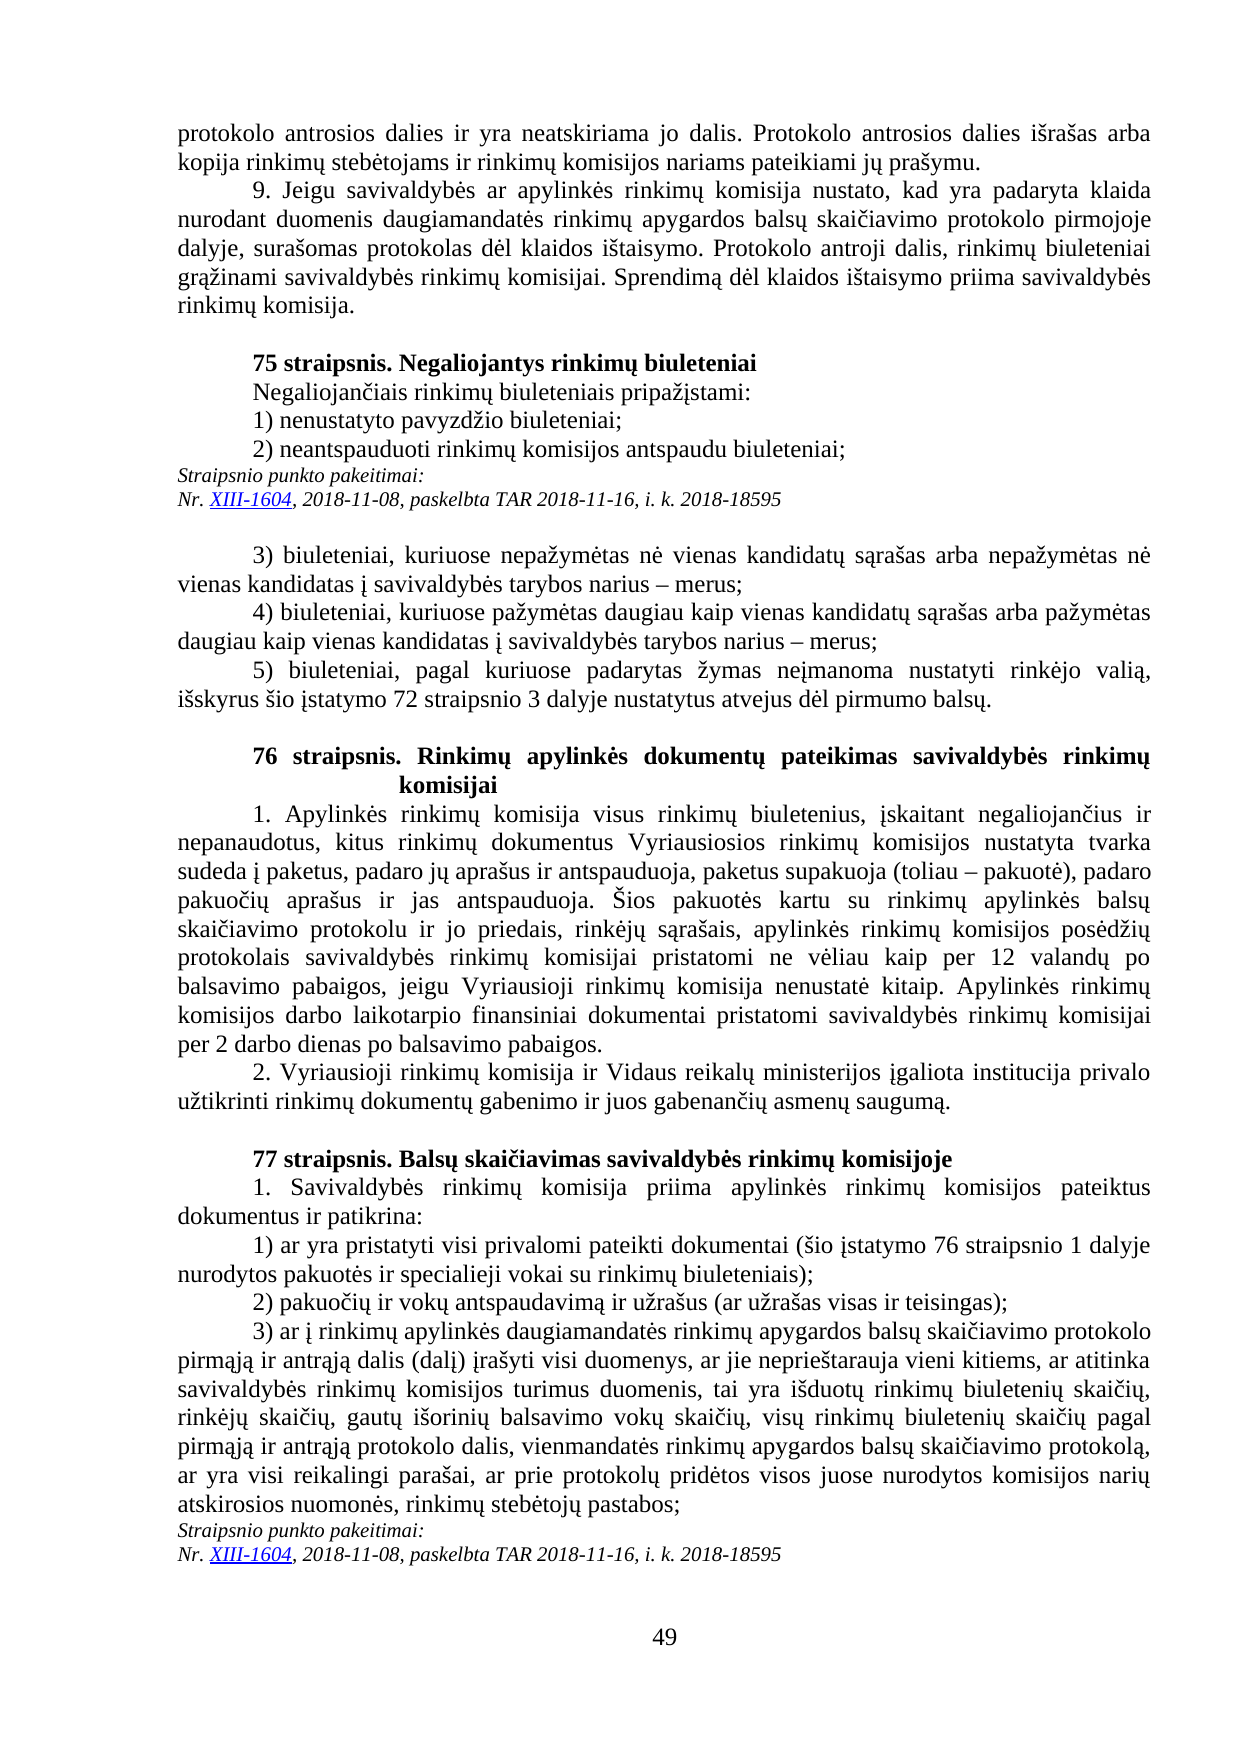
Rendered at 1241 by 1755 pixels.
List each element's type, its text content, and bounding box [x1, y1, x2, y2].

text 2) pakuočių ir vokų antspaudavimą ir užrašus (ar užrašas visas ir teisingas); [177, 1287, 1152, 1316]
text 1. Savivaldybės rinkimų komisija priima apylinkės rinkimų komisijos pateiktus dokumentus ir patikrina: [177, 1172, 1152, 1230]
text 1) ar yra pristatyti visi privalomi pateikti dokumentai (šio įstatymo 76 straipsnio 1 dalyje nurodytos pakuotės ir specialieji vokai su rinkimų biuleteniais); [177, 1230, 1152, 1287]
text 1. Apylinkės rinkimų komisija visus rinkimų biuletenius, įskaitant negaliojančius ir nepanaudotus, kitus rinkimų dokumentus Vyriausiosios rinkimų komisijos nustatyta tvarka sudeda į paketus, padaro jų aprašus ir antspauduoja, paketus supakuoja (toliau – pakuotė), padaro pakuočių aprašus ir jas antspauduoja. Šios pakuotės kartu su rinkimų apylinkės balsų skaičiavimo protokolu ir jo priedais, rinkėjų sąrašais, apylinkės rinkimų komisijos posėdžių protokolais savivaldybės rinkimų komisijai pristatomi ne vėliau kaip per 12 valandų po balsavimo pabaigos, jeigu Vyriausioji rinkimų komisija nenustatė kitaip. Apylinkės rinkimų komisijos darbo laikotarpio finansiniai dokumentai pristatomi savivaldybės rinkimų komisijai per 2 darbo dienas po balsavimo pabaigos. [177, 799, 1152, 1057]
text 77 straipsnis. Balsų skaičiavimas savivaldybės rinkimų komisijoje [177, 1144, 1152, 1172]
text 4) biuleteniai, kuriuose pažymėtas daugiau kaip vienas kandidatų sąrašas arba pažymėtas daugiau kaip vienas kandidatas į savivaldybės tarybos narius – merus; [177, 597, 1152, 655]
text 9. Jeigu savivaldybės ar apylinkės rinkimų komisija nustato, kad yra padaryta klaida nurodant duomenis daugiamandatės rinkimų apygardos balsų skaičiavimo protokolo pirmojoje dalyje, surašomas protokolas dėl klaidos ištaisymo. Protokolo antroji dalis, rinkimų biuleteniai grąžinami savivaldybės rinkimų komisijai. Sprendimą dėl klaidos ištaisymo priima savivaldybės rinkimų komisija. [177, 176, 1152, 319]
text Negaliojančiais rinkimų biuleteniais pripažįstami: [177, 377, 1152, 406]
text 76 straipsnis. Rinkimų apylinkės dokumentų pateikimas savivaldybės rinkimų komisijai [252, 741, 1152, 799]
text 1) nenustatyto pavyzdžio biuleteniai; [177, 406, 1152, 434]
text 75 straipsnis. Negaliojantys rinkimų biuleteniai [177, 348, 1152, 377]
text Straipsnio punkto pakeitimai: [177, 463, 1152, 487]
text 2. Vyriausioji rinkimų komisija ir Vidaus reikalų ministerijos įgaliota institucija privalo užtikrinti rinkimų dokumentų gabenimo ir juos gabenančių asmenų saugumą. [177, 1057, 1152, 1115]
text 3) ar į rinkimų apylinkės daugiamandatės rinkimų apygardos balsų skaičiavimo protokolo pirmąją ir antrąją dalis (dalį) įrašyti visi duomenys, ar jie neprieštarauja vieni kitiems, ar atitinka savivaldybės rinkimų komisijos turimus duomenis, tai yra išduotų rinkimų biuletenių skaičių, rinkėjų skaičių, gautų išorinių balsavimo vokų skaičių, visų rinkimų biuletenių skaičių pagal pirmąją ir antrąją protokolo dalis, vienmandatės rinkimų apygardos balsų skaičiavimo protokolą, ar yra visi reikalingi parašai, ar prie protokolų pridėtos visos juose nurodytos komisijos narių atskirosios nuomonės, rinkimų stebėtojų pastabos; [177, 1316, 1152, 1517]
text 3) biuleteniai, kuriuose nepažymėtas nė vienas kandidatų sąrašas arba nepažymėtas nė vienas kandidatas į savivaldybės tarybos narius – merus; [177, 540, 1152, 597]
text Straipsnio punkto pakeitimai: [177, 1517, 1152, 1542]
text Nr. XIII-1604, 2018-11-08, paskelbta TAR 2018-11-16, i. k. 2018-18595 [177, 487, 1152, 511]
text protokolo antrosios dalies ir yra neatskiriama jo dalis. Protokolo antrosios dalies išrašas arba kopija rinkimų stebėtojams ir rinkimų komisijos nariams pateikiami jų prašymu. [177, 118, 1152, 176]
text 5) biuleteniai, pagal kuriuose padarytas žymas neįmanoma nustatyti rinkėjo valią, išskyrus šio įstatymo 72 straipsnio 3 dalyje nustatytus atvejus dėl pirmumo balsų. [177, 655, 1152, 712]
text Nr. XIII-1604, 2018-11-08, paskelbta TAR 2018-11-16, i. k. 2018-18595 [177, 1542, 1152, 1566]
text 2) neantspauduoti rinkimų komisijos antspaudu biuleteniai; [177, 434, 1152, 463]
